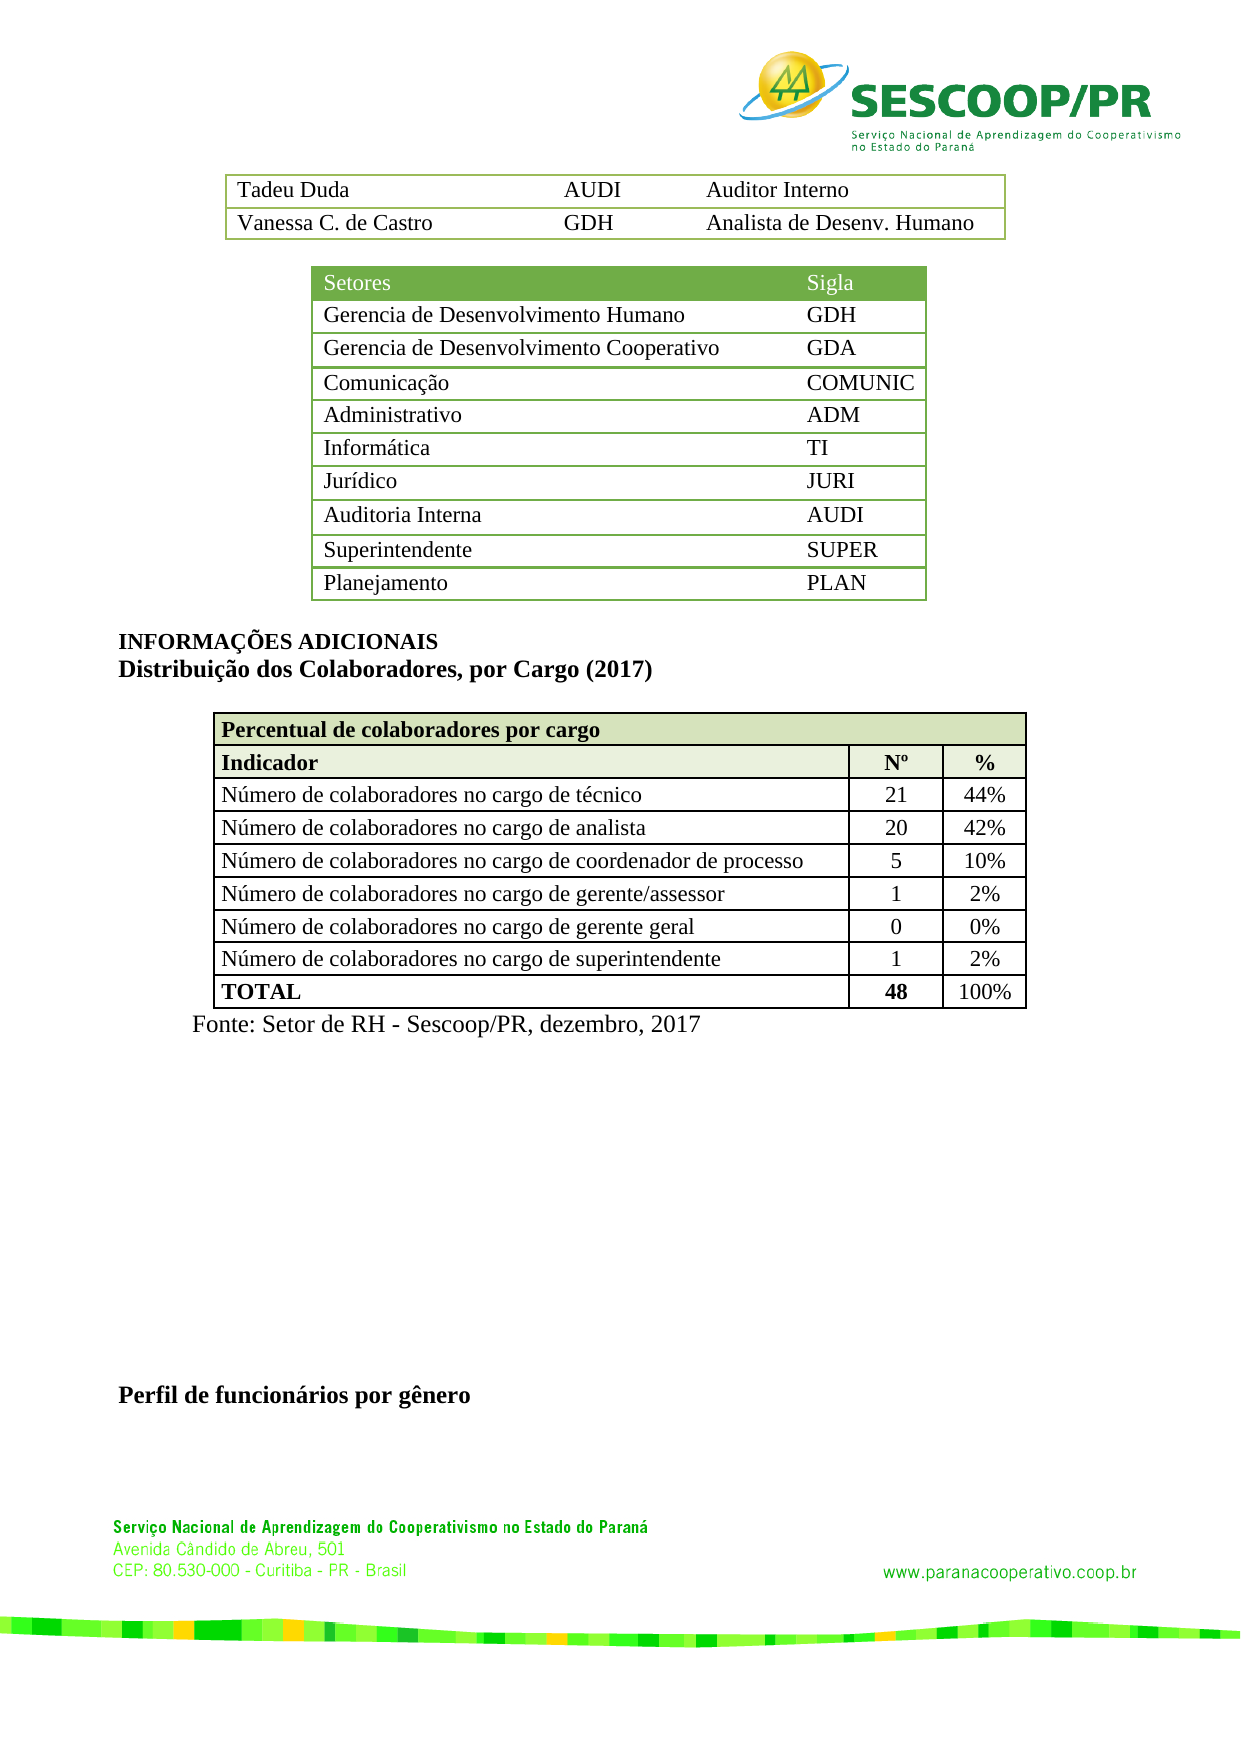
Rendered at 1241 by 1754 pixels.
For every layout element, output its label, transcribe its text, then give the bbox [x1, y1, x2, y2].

table_cell Planejamento [313, 569, 795, 599]
table_cell 10% [944, 845, 1025, 876]
table_cell 20 [850, 812, 942, 843]
table_cell Comunicação [313, 369, 795, 399]
table_cell GDH [795, 301, 925, 332]
table_cell 44% [944, 779, 1025, 810]
table_cell GDH [553, 209, 694, 238]
table_cell SUPER [795, 536, 925, 566]
table_cell 0 [850, 911, 942, 941]
table_cell ADM [795, 401, 925, 432]
table_cell Número de colaboradores no cargo de coordenador de processo [215, 845, 848, 876]
table_cell PLAN [795, 569, 925, 599]
table_cell Tadeu Duda [227, 176, 552, 207]
table_cell Analista de Desenv. Humano [695, 209, 1004, 238]
table_cell 2% [944, 878, 1025, 908]
table_cell Número de colaboradores no cargo de superintendente [215, 943, 848, 974]
table_cell 42% [944, 812, 1025, 843]
table_cell TI [795, 434, 925, 465]
text Distribuição dos Colaboradores, por Cargo (2017) [118, 654, 1122, 683]
table_cell Auditor Interno [695, 176, 1004, 207]
table_cell Número de colaboradores no cargo de gerente geral [215, 911, 848, 941]
table_cell Superintendente [313, 536, 795, 566]
table_cell Número de colaboradores no cargo de gerente/assessor [215, 878, 848, 908]
table_cell Auditoria Interna [313, 501, 795, 534]
table_cell % [944, 746, 1025, 777]
table_cell Número de colaboradores no cargo de analista [215, 812, 848, 843]
table_cell 1 [850, 878, 942, 908]
text Perfil de funcionários por gênero [118, 1381, 1122, 1409]
table_cell TOTAL [215, 976, 848, 1007]
table_cell Jurídico [313, 467, 795, 499]
table_cell Indicador [215, 746, 848, 777]
table_header Percentual de colaboradores por cargo [215, 714, 1025, 744]
table_cell 0% [944, 911, 1025, 941]
text INFORMAÇÕES ADICIONAIS [118, 628, 1122, 654]
table_cell 1 [850, 943, 942, 974]
table_cell Número de colaboradores no cargo de técnico [215, 779, 848, 810]
table_cell Vanessa C. de Castro [227, 209, 552, 238]
table_cell [1006, 207, 1017, 238]
table_cell Gerencia de Desenvolvimento Humano [313, 301, 795, 332]
table_cell Informática [313, 434, 795, 465]
text Fonte: Setor de RH - Sescoop/PR, dezembro, 2017 [118, 1009, 1122, 1038]
table_cell 48 [850, 976, 942, 1007]
table_cell [1006, 174, 1017, 207]
table_cell 5 [850, 845, 942, 876]
table_cell 2% [944, 943, 1025, 974]
table_cell GDA [795, 334, 925, 366]
table_cell Gerencia de Desenvolvimento Cooperativo [313, 334, 795, 366]
table_cell 100% [944, 976, 1025, 1007]
table_header Sigla [795, 269, 925, 299]
table_cell JURI [795, 467, 925, 499]
table_cell Administrativo [313, 401, 795, 432]
table_cell Nº [850, 746, 942, 777]
table_header Setores [313, 269, 795, 299]
table_cell AUDI [553, 176, 694, 207]
table_cell COMUNIC [795, 369, 925, 399]
table_cell 21 [850, 779, 942, 810]
table_cell AUDI [795, 501, 925, 534]
